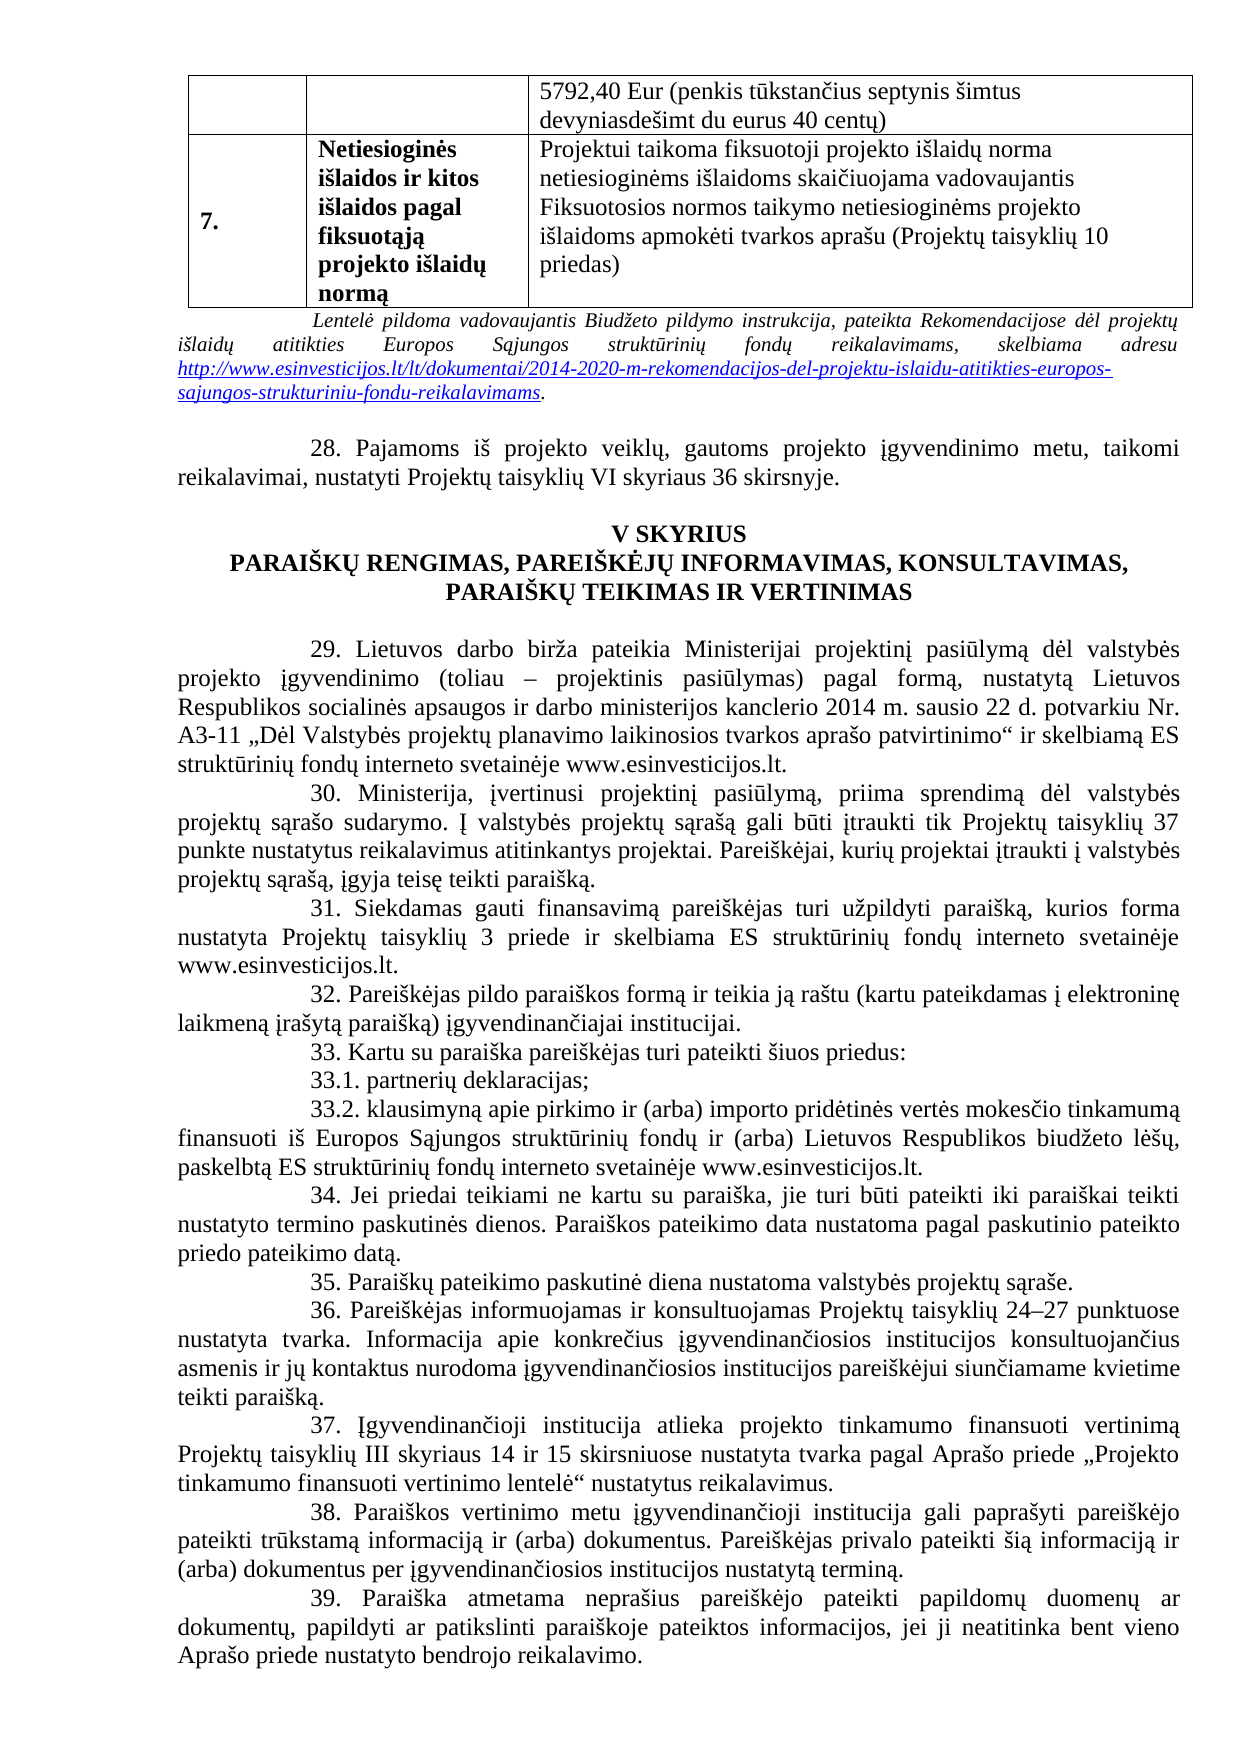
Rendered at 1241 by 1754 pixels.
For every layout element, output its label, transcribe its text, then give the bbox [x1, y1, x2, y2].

text 33.1. partnerių deklaracijas; [177, 1066, 1181, 1094]
text V SKYRIUS [177, 519, 1181, 548]
text 36. Pareiškėjas informuojamas ir konsultuojamas Projektų taisyklių 24–27 punktuose nustatyta tvarka. Informacija apie konkrečius įgyvendinančiosios institucijos konsultuojančius asmenis ir jų kontaktus nurodoma įgyvendinančiosios institucijos pareiškėjui siunčiamame kvietime teikti paraišką. [177, 1296, 1181, 1411]
text 35. Paraiškų pateikimo paskutinė diena nustatoma valstybės projektų sąraše. [177, 1267, 1181, 1296]
text 34. Jei priedai teikiami ne kartu su paraiška, jie turi būti pateikti iki paraiškai teikti nustatyto termino paskutinės dienos. Paraiškos pateikimo data nustatoma pagal paskutinio pateikto priedo pateikimo datą. [177, 1181, 1181, 1267]
text 39. Paraiška atmetama neprašius pareiškėjo pateikti papildomų duomenų ar dokumentų, papildyti ar patikslinti paraiškoje pateiktos informacijos, jei ji neatitinka bent vieno Aprašo priede nustatyto bendrojo reikalavimo. [177, 1583, 1181, 1669]
table_cell [189, 76, 306, 133]
text Lentelė pildoma vadovaujantis Biudžeto pildymo instrukcija, pateikta Rekomendacijose dėl projektų išlaidų atitikties Europos Sąjungos struktūrinių fondų reikalavimams, skelbiama adresu http://www.esinvesticijos.lt/lt/dokumentai/2014-2020-m-rekomendacijos-del-projektu-islaidu-atitikties-europos-sajungos-strukturiniu-fondu-reikalavimams. [177, 308, 1181, 404]
text 33. Kartu su paraiška pareiškėjas turi pateikti šiuos priedus: [177, 1037, 1181, 1066]
text 38. Paraiškos vertinimo metu įgyvendinančioji institucija gali paprašyti pareiškėjo pateikti trūkstamą informaciją ir (arba) dokumentus. Pareiškėjas privalo pateikti šią informaciją ir (arba) dokumentus per įgyvendinančiosios institucijos nustatytą terminą. [177, 1497, 1181, 1583]
table_cell 5792,40 Eur (penkis tūkstančius septynis šimtus devyniasdešimt du eurus 40 centų) [529, 76, 1192, 133]
table_cell 7. [189, 135, 306, 307]
text 30. Ministerija, įvertinusi projektinį pasiūlymą, priima sprendimą dėl valstybės projektų sąrašo sudarymo. Į valstybės projektų sąrašą gali būti įtraukti tik Projektų taisyklių 37 punkte nustatytus reikalavimus atitinkantys projektai. Pareiškėjai, kurių projektai įtraukti į valstybės projektų sąrašą, įgyja teisę teikti paraišką. [177, 778, 1181, 893]
text 31. Siekdamas gauti finansavimą pareiškėjas turi užpildyti paraišką, kurios forma nustatyta Projektų taisyklių 3 priede ir skelbiama ES struktūrinių fondų interneto svetainėje www.esinvesticijos.lt. [177, 893, 1181, 979]
table_cell [307, 76, 528, 133]
text 28. Pajamoms iš projekto veiklų, gautoms projekto įgyvendinimo metu, taikomi reikalavimai, nustatyti Projektų taisyklių VI skyriaus 36 skirsnyje. [177, 433, 1181, 491]
table_cell Projektui taikoma fiksuotoji projekto išlaidų norma netiesioginėms išlaidoms skaičiuojama vadovaujantis Fiksuotosios normos taikymo netiesioginėms projekto išlaidoms apmokėti tvarkos aprašu (Projektų taisyklių 10 priedas) [529, 135, 1192, 307]
table_cell Netiesioginės išlaidos ir kitos išlaidos pagal fiksuotąją projekto išlaidų normą [307, 135, 528, 307]
text 29. Lietuvos darbo birža pateikia Ministerijai projektinį pasiūlymą dėl valstybės projekto įgyvendinimo (toliau – projektinis pasiūlymas) pagal formą, nustatytą Lietuvos Respublikos socialinės apsaugos ir darbo ministerijos kanclerio 2014 m. sausio 22 d. potvarkiu Nr. A3-11 „Dėl Valstybės projektų planavimo laikinosios tvarkos aprašo patvirtinimo“ ir skelbiamą ES struktūrinių fondų interneto svetainėje www.esinvesticijos.lt. [177, 634, 1181, 778]
text PARAIŠKŲ RENGIMAS, PAREIŠKĖJŲ INFORMAVIMAS, KONSULTAVIMAS, PARAIŠKŲ TEIKIMAS IR VERTINIMAS [177, 548, 1181, 606]
text 37. Įgyvendinančioji institucija atlieka projekto tinkamumo finansuoti vertinimą Projektų taisyklių III skyriaus 14 ir 15 skirsniuose nustatyta tvarka pagal Aprašo priede „Projekto tinkamumo finansuoti vertinimo lentelė“ nustatytus reikalavimus. [177, 1411, 1181, 1497]
text 33.2. klausimyną apie pirkimo ir (arba) importo pridėtinės vertės mokesčio tinkamumą finansuoti iš Europos Sąjungos struktūrinių fondų ir (arba) Lietuvos Respublikos biudžeto lėšų, paskelbtą ES struktūrinių fondų interneto svetainėje www.esinvesticijos.lt. [177, 1094, 1181, 1181]
text 32. Pareiškėjas pildo paraiškos formą ir teikia ją raštu (kartu pateikdamas į elektroninę laikmeną įrašytą paraišką) įgyvendinančiajai institucijai. [177, 979, 1181, 1037]
